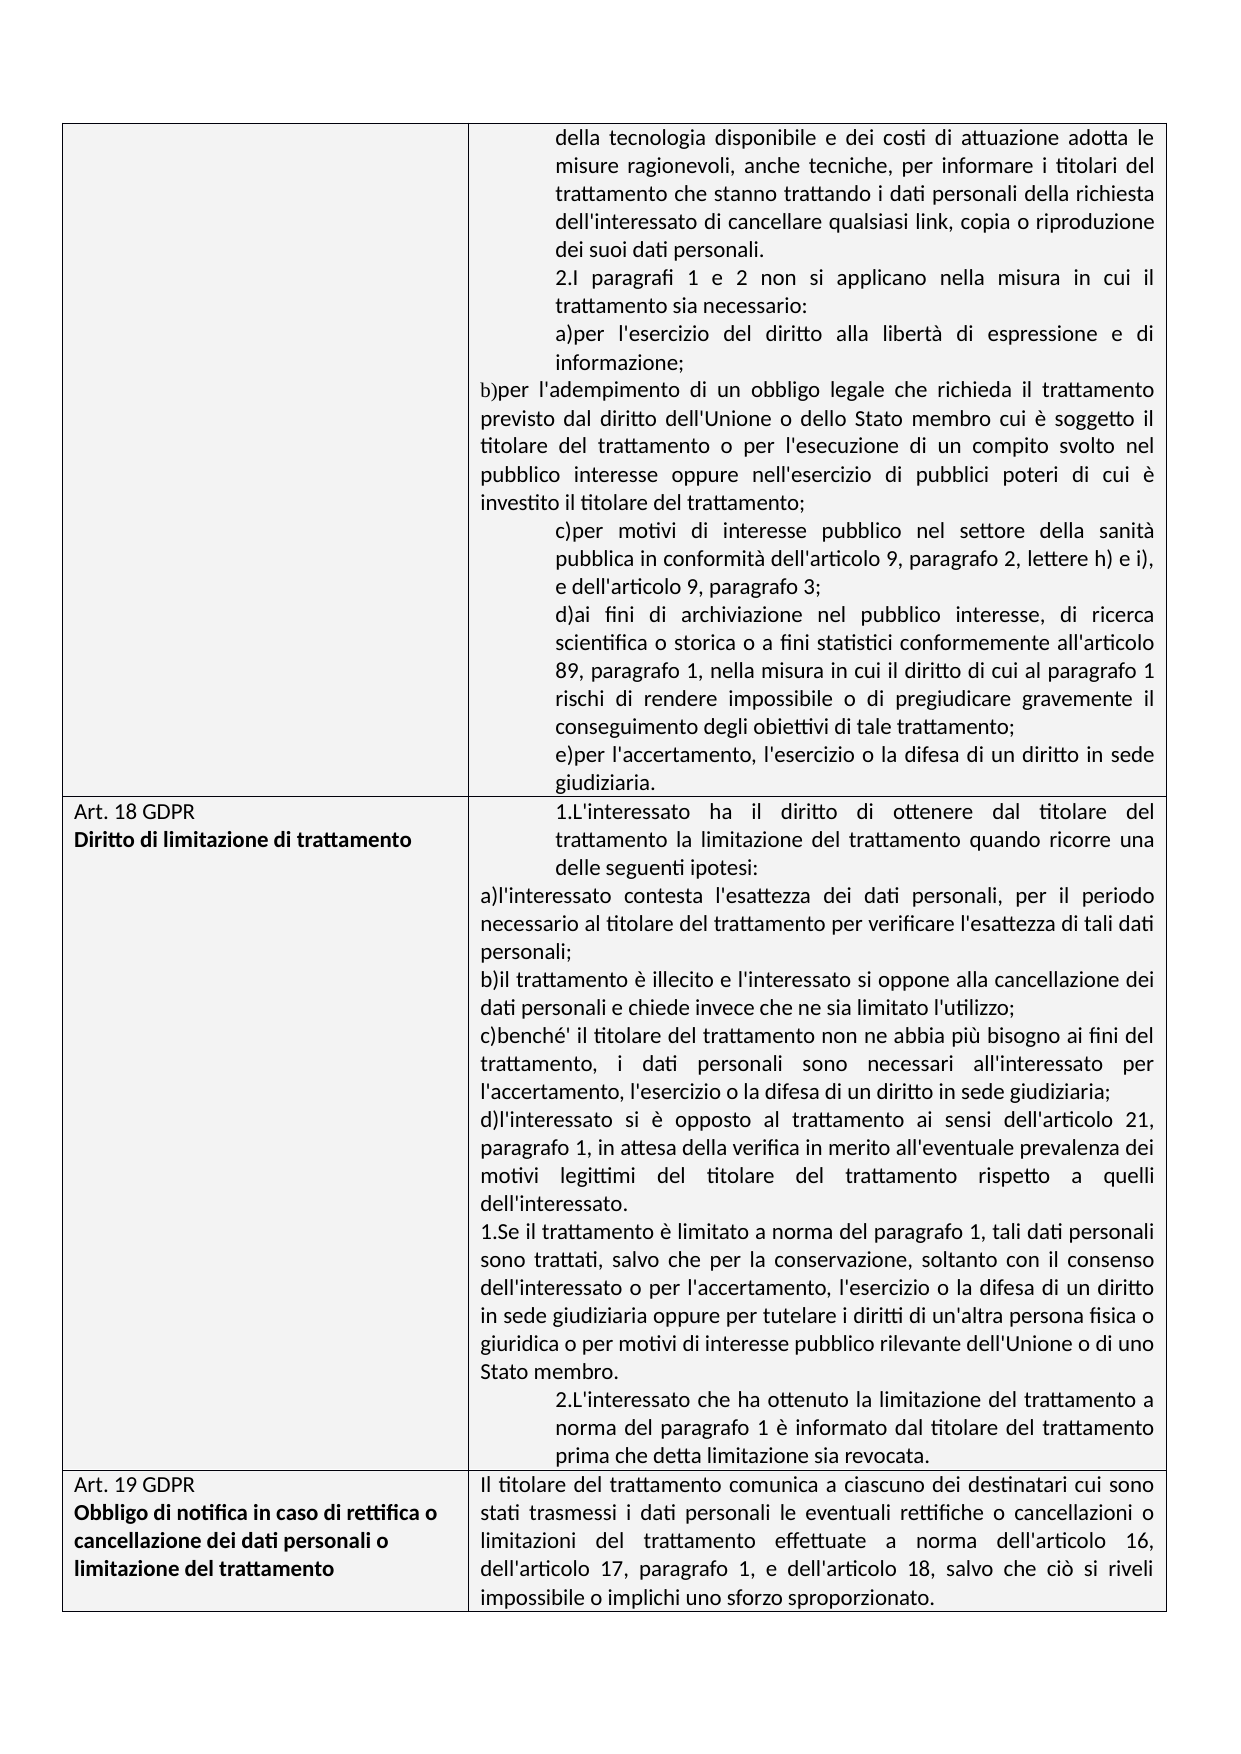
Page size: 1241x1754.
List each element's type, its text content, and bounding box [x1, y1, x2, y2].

table_cell Il titolare del trattamento comunica a ciascuno dei destinatari cui sono stati trasmessi i dati personali le eventuali rettifiche o cancellazioni o limitazioni del trattamento effettuate a norma dell'articolo 16, dell'articolo 17, paragrafo 1, e dell'articolo 18, salvo che ciò si riveli impossibile o implichi uno sforzo sproporzionato. [469, 1471, 1166, 1611]
table_cell della tecnologia disponibile e dei costi di attuazione adotta le misure ragionevoli, anche tecniche, per informare i titolari del trattamento che stanno trattando i dati personali della richiesta dell'interessato di cancellare qualsiasi link, copia o riproduzione dei suoi dati personali. I paragrafi 1 e 2 non si applicano nella misura in cui il trattamento sia necessario: per l'esercizio del diritto alla libertà di espressione e di informazione; per l'adempimento di un obbligo legale che richieda il trattamento previsto dal diritto dell'Unione o dello Stato membro cui è soggetto il titolare del trattamento o per l'esecuzione di un compito svolto nel pubblico interesse oppure nell'esercizio di pubblici poteri di cui è investito il titolare del trattamento; per motivi di interesse pubblico nel settore della sanità pubblica in conformità dell'articolo 9, paragrafo 2, lettere h) e i), e dell'articolo 9, paragrafo 3; ai fini di archiviazione nel pubblico interesse, di ricerca scientifica o storica o a fini statistici conformemente all'articolo 89, paragrafo 1, nella misura in cui il diritto di cui al paragrafo 1 rischi di rendere impossibile o di pregiudicare gravemente il conseguimento degli obiettivi di tale trattamento; per l'accertamento, l'esercizio o la difesa di un diritto in sede giudiziaria. [469, 124, 1166, 796]
table_cell [63, 124, 468, 796]
table_cell Art. 18 GDPR Diritto di limitazione di trattamento [63, 797, 468, 1469]
table_cell L'interessato ha il diritto di ottenere dal titolare del trattamento la limitazione del trattamento quando ricorre una delle seguenti ipotesi: l'interessato contesta l'esattezza dei dati personali, per il periodo necessario al titolare del trattamento per verificare l'esattezza di tali dati personali; il trattamento è illecito e l'interessato si oppone alla cancellazione dei dati personali e chiede invece che ne sia limitato l'utilizzo; benché' il titolare del trattamento non ne abbia più bisogno ai fini del trattamento, i dati personali sono necessari all'interessato per l'accertamento, l'esercizio o la difesa di un diritto in sede giudiziaria; l'interessato si è opposto al trattamento ai sensi dell'articolo 21, paragrafo 1, in attesa della verifica in merito all'eventuale prevalenza dei motivi legittimi del titolare del trattamento rispetto a quelli dell'interessato. Se il trattamento è limitato a norma del paragrafo 1, tali dati personali sono trattati, salvo che per la conservazione, soltanto con il consenso dell'interessato o per l'accertamento, l'esercizio o la difesa di un diritto in sede giudiziaria oppure per tutelare i diritti di un'altra persona fisica o giuridica o per motivi di interesse pubblico rilevante dell'Unione o di uno Stato membro. L'interessato che ha ottenuto la limitazione del trattamento a norma del paragrafo 1 è informato dal titolare del trattamento prima che detta limitazione sia revocata. [469, 797, 1166, 1469]
table_cell Art. 19 GDPR Obbligo di notifica in caso di rettifica o cancellazione dei dati personali o limitazione del trattamento [63, 1471, 468, 1611]
